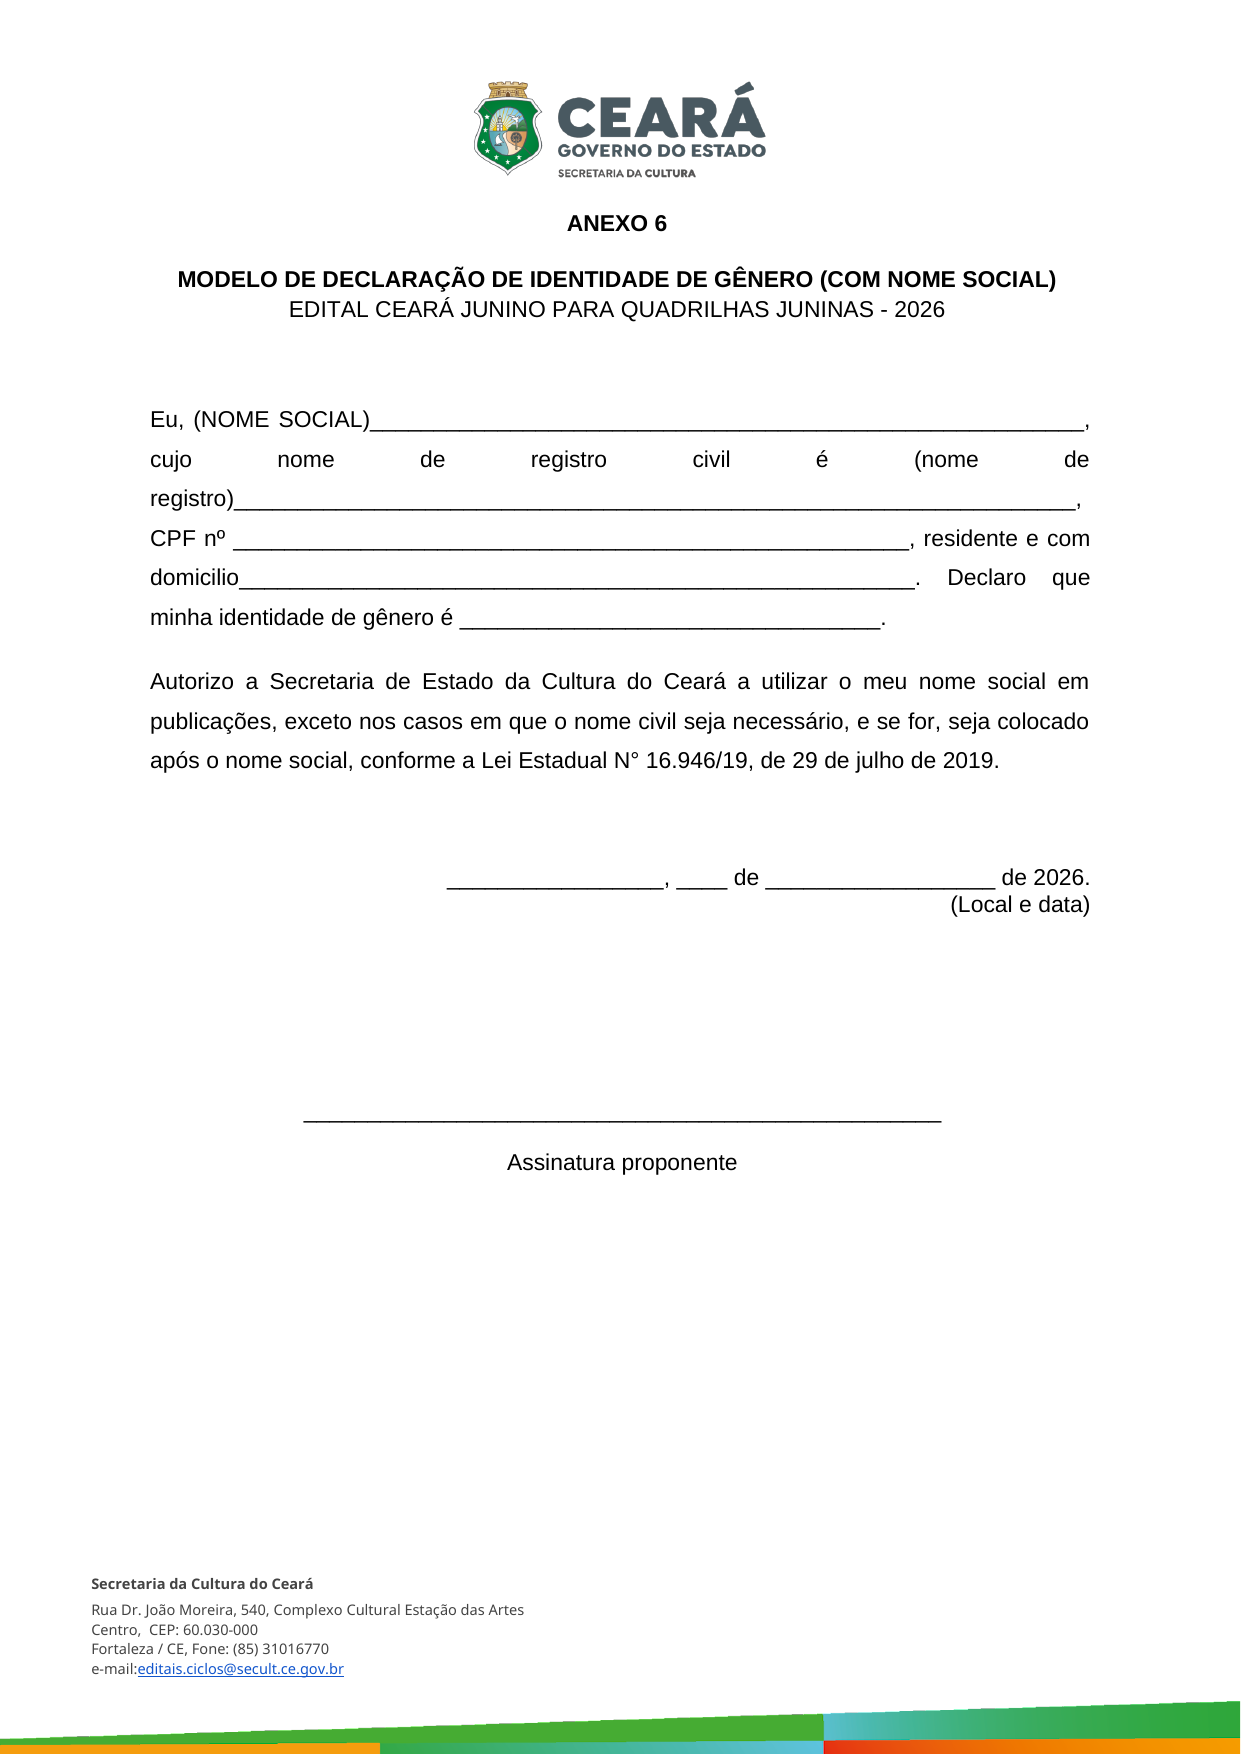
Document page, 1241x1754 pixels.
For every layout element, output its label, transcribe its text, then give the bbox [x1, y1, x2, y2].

text MODELO DE DECLARAÇÃO DE IDENTIDADE DE GÊNERO (COM NOME SOCIAL) EDITAL CEARÁ JUNINO PARA QUADRILHAS JUNINAS - 2026 [152, 266, 1082, 322]
picture [0, 1699, 1241, 1754]
text _________________, ____ de __________________ de 2026. [150, 864, 1090, 891]
text ANEXO 6 [152, 210, 1082, 237]
picture [467, 75, 774, 186]
text Assinatura proponente [150, 1149, 1094, 1175]
text Eu, (NOME SOCIAL)________________________________________________________, cujo nome de registro civil é (nome de registro)__________________________________________________________________, CPF nº _____________________________________________________, residente e com domicilio_____________________________________________________. Declaro que minha identidade de gênero é _________________________________. [150, 406, 1090, 630]
text (Local e data) [150, 891, 1090, 917]
text __________________________________________________ [150, 1097, 1094, 1124]
text Autorizo a Secretaria de Estado da Cultura do Ceará a utilizar o meu nome social em publicações, exceto nos casos em que o nome civil seja necessário, e se for, seja colocado após o nome social, conforme a Lei Estadual N° 16.946/19, de 29 de julho de 2019. [150, 668, 1090, 773]
